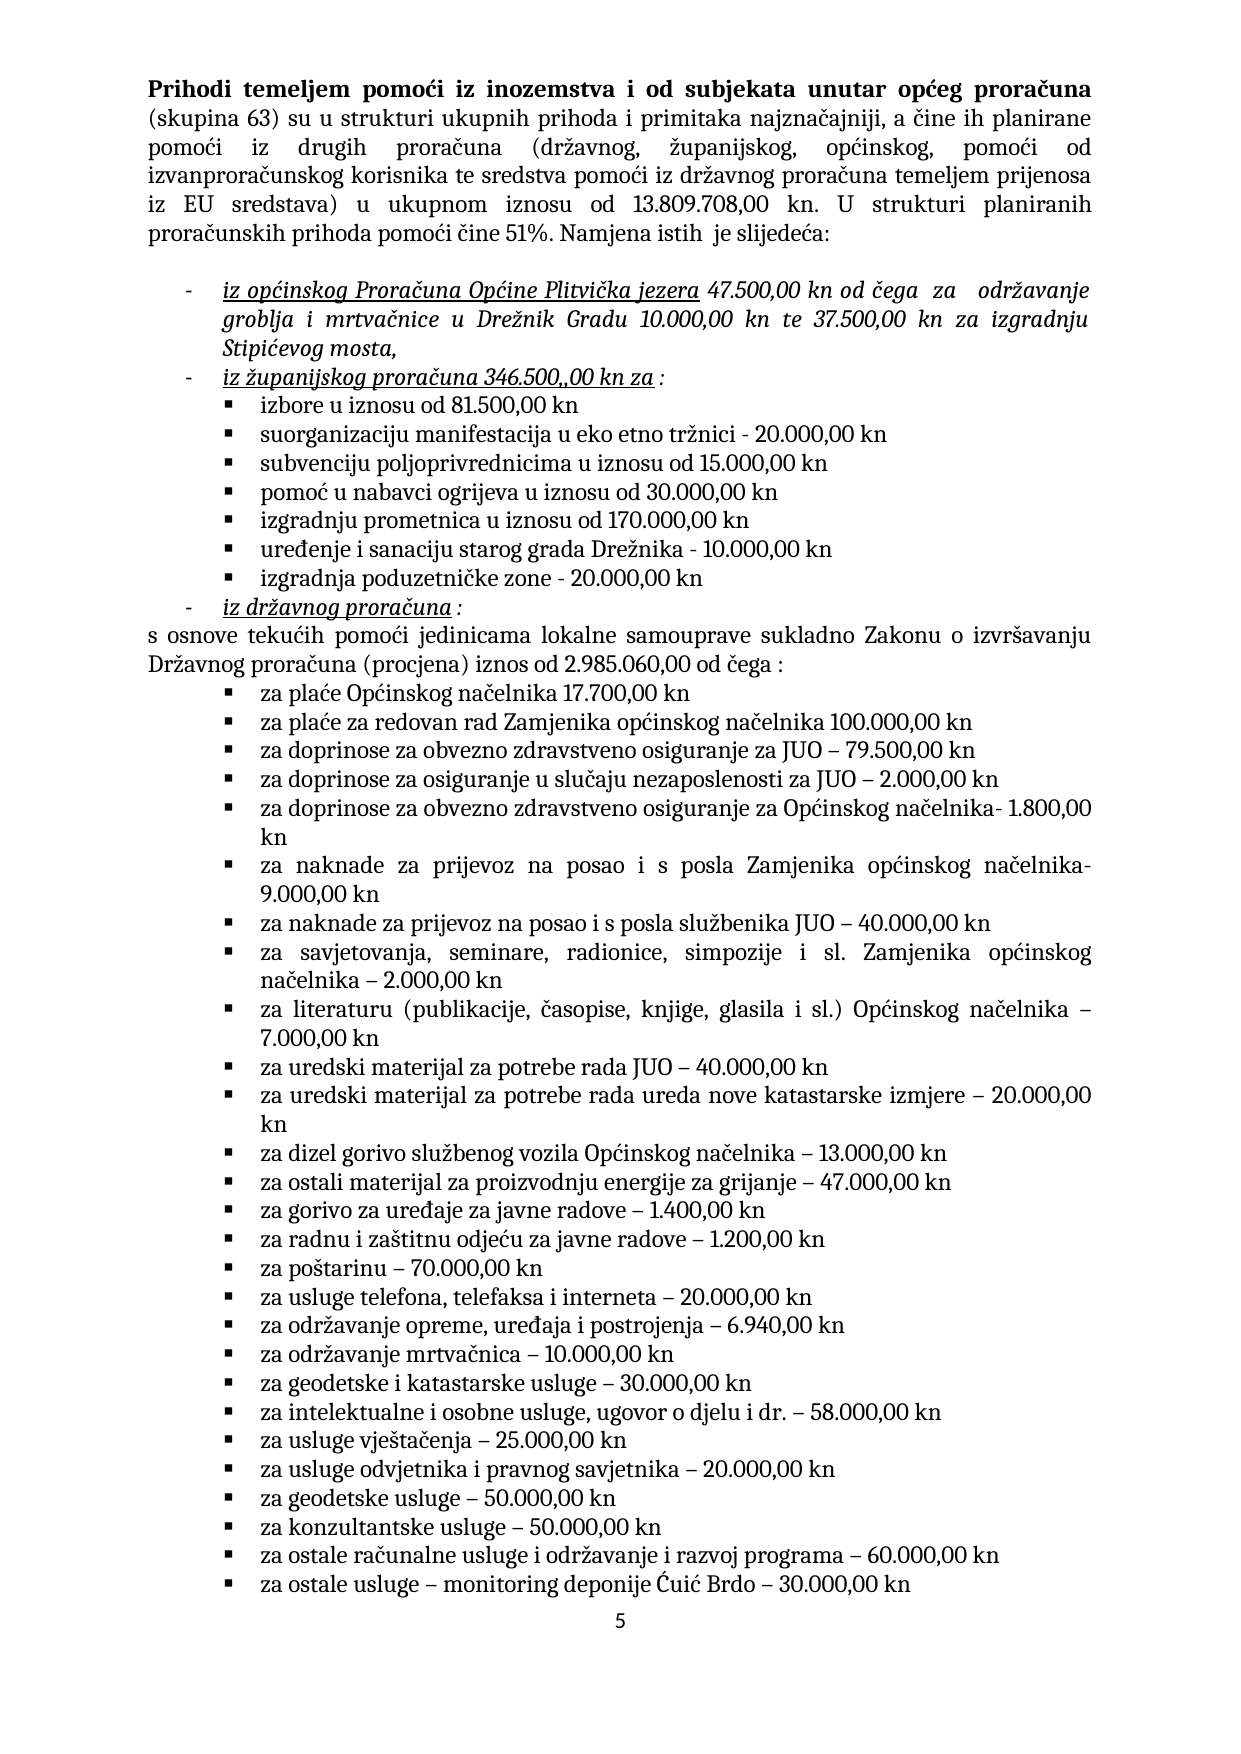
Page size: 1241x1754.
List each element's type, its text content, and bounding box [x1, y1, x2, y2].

list za konzultantske usluge – 50.000,00 kn [223, 1512, 1093, 1541]
list za doprinose za osiguranje u slučaju nezaposlenosti za JUO – 2.000,00 kn [223, 765, 1093, 794]
list za uredski materijal za potrebe rada ureda nove katastarske izmjere – 20.000,00 kn [223, 1081, 1093, 1139]
list za ostale usluge – monitoring deponije Ćuić Brdo – 30.000,00 kn [223, 1570, 1093, 1599]
list iz općinskog Proračuna Općine Plitvička jezera 47.500,00 kn od čega za održavanje groblja i mrtvačnice u Drežnik Gradu 10.000,00 kn te 37.500,00 kn za izgradnju Stipićevog mosta, [185, 276, 1093, 362]
list iz županijskog proračuna 346.500,,00 kn za : [185, 362, 1093, 391]
list za intelektualne i osobne usluge, ugovor o djelu i dr. – 58.000,00 kn [223, 1397, 1093, 1426]
list izbore u iznosu od 81.500,00 kn [223, 391, 1093, 420]
list uređenje i sanaciju starog grada Drežnika - 10.000,00 kn [223, 535, 1093, 564]
list za naknade za prijevoz na posao i s posla službenika JUO – 40.000,00 kn [223, 909, 1093, 937]
list pomoć u nabavci ogrijeva u iznosu od 30.000,00 kn [223, 477, 1093, 506]
list subvenciju poljoprivrednicima u iznosu od 15.000,00 kn [223, 449, 1093, 477]
list za savjetovanja, seminare, radionice, simpozije i sl. Zamjenika općinskog načelnika – 2.000,00 kn [223, 937, 1093, 995]
list izgradnju prometnica u iznosu od 170.000,00 kn [223, 506, 1093, 535]
list za doprinose za obvezno zdravstveno osiguranje za JUO – 79.500,00 kn [223, 736, 1093, 765]
list za geodetske usluge – 50.000,00 kn [223, 1484, 1093, 1512]
list za ostale računalne usluge i održavanje i razvoj programa – 60.000,00 kn [223, 1541, 1093, 1570]
list za održavanje mrtvačnica – 10.000,00 kn [223, 1340, 1093, 1369]
list za plaće za redovan rad Zamjenika općinskog načelnika 100.000,00 kn [223, 707, 1093, 736]
list za poštarinu – 70.000,00 kn [223, 1254, 1093, 1282]
list za plaće Općinskog načelnika 17.700,00 kn [223, 679, 1093, 707]
list za usluge telefona, telefaksa i interneta – 20.000,00 kn [223, 1282, 1093, 1311]
list za radnu i zaštitnu odjeću za javne radove – 1.200,00 kn [223, 1225, 1093, 1254]
list za doprinose za obvezno zdravstveno osiguranje za Općinskog načelnika- 1.800,00 kn [223, 794, 1093, 851]
list za ostali materijal za proizvodnju energije za grijanje – 47.000,00 kn [223, 1167, 1093, 1196]
list za uredski materijal za potrebe rada JUO – 40.000,00 kn [223, 1052, 1093, 1081]
list za dizel gorivo službenog vozila Općinskog načelnika – 13.000,00 kn [223, 1139, 1093, 1167]
list za geodetske i katastarske usluge – 30.000,00 kn [223, 1369, 1093, 1397]
text s osnove tekućih pomoći jedinicama lokalne samouprave sukladno Zakonu o izvršavanju Državnog proračuna (procjena) iznos od 2.985.060,00 od čega : [148, 621, 1093, 679]
list za gorivo za uređaje za javne radove – 1.400,00 kn [223, 1196, 1093, 1225]
list za usluge odvjetnika i pravnog savjetnika – 20.000,00 kn [223, 1455, 1093, 1484]
list za usluge vještačenja – 25.000,00 kn [223, 1426, 1093, 1455]
list za održavanje opreme, uređaja i postrojenja – 6.940,00 kn [223, 1311, 1093, 1340]
list izgradnja poduzetničke zone - 20.000,00 kn [223, 564, 1093, 592]
list suorganizaciju manifestacija u eko etno tržnici - 20.000,00 kn [223, 420, 1093, 449]
text Prihodi temeljem pomoći iz inozemstva i od subjekata unutar općeg proračuna (skupina 63) su u strukturi ukupnih prihoda i primitaka najznačajniji, a čine ih planirane pomoći iz drugih proračuna (državnog, županijskog, općinskog, pomoći od izvanproračunskog korisnika te sredstva pomoći iz državnog proračuna temeljem prijenosa iz EU sredstava) u ukupnom iznosu od 13.809.708,00 kn. U strukturi planiranih proračunskih prihoda pomoći čine 51%. Namjena istih je slijedeća: [148, 75, 1093, 247]
list za literaturu (publikacije, časopise, knjige, glasila i sl.) Općinskog načelnika – 7.000,00 kn [223, 995, 1093, 1052]
list iz državnog proračuna : [185, 592, 1093, 621]
list za naknade za prijevoz na posao i s posla Zamjenika općinskog načelnika- 9.000,00 kn [223, 851, 1093, 909]
